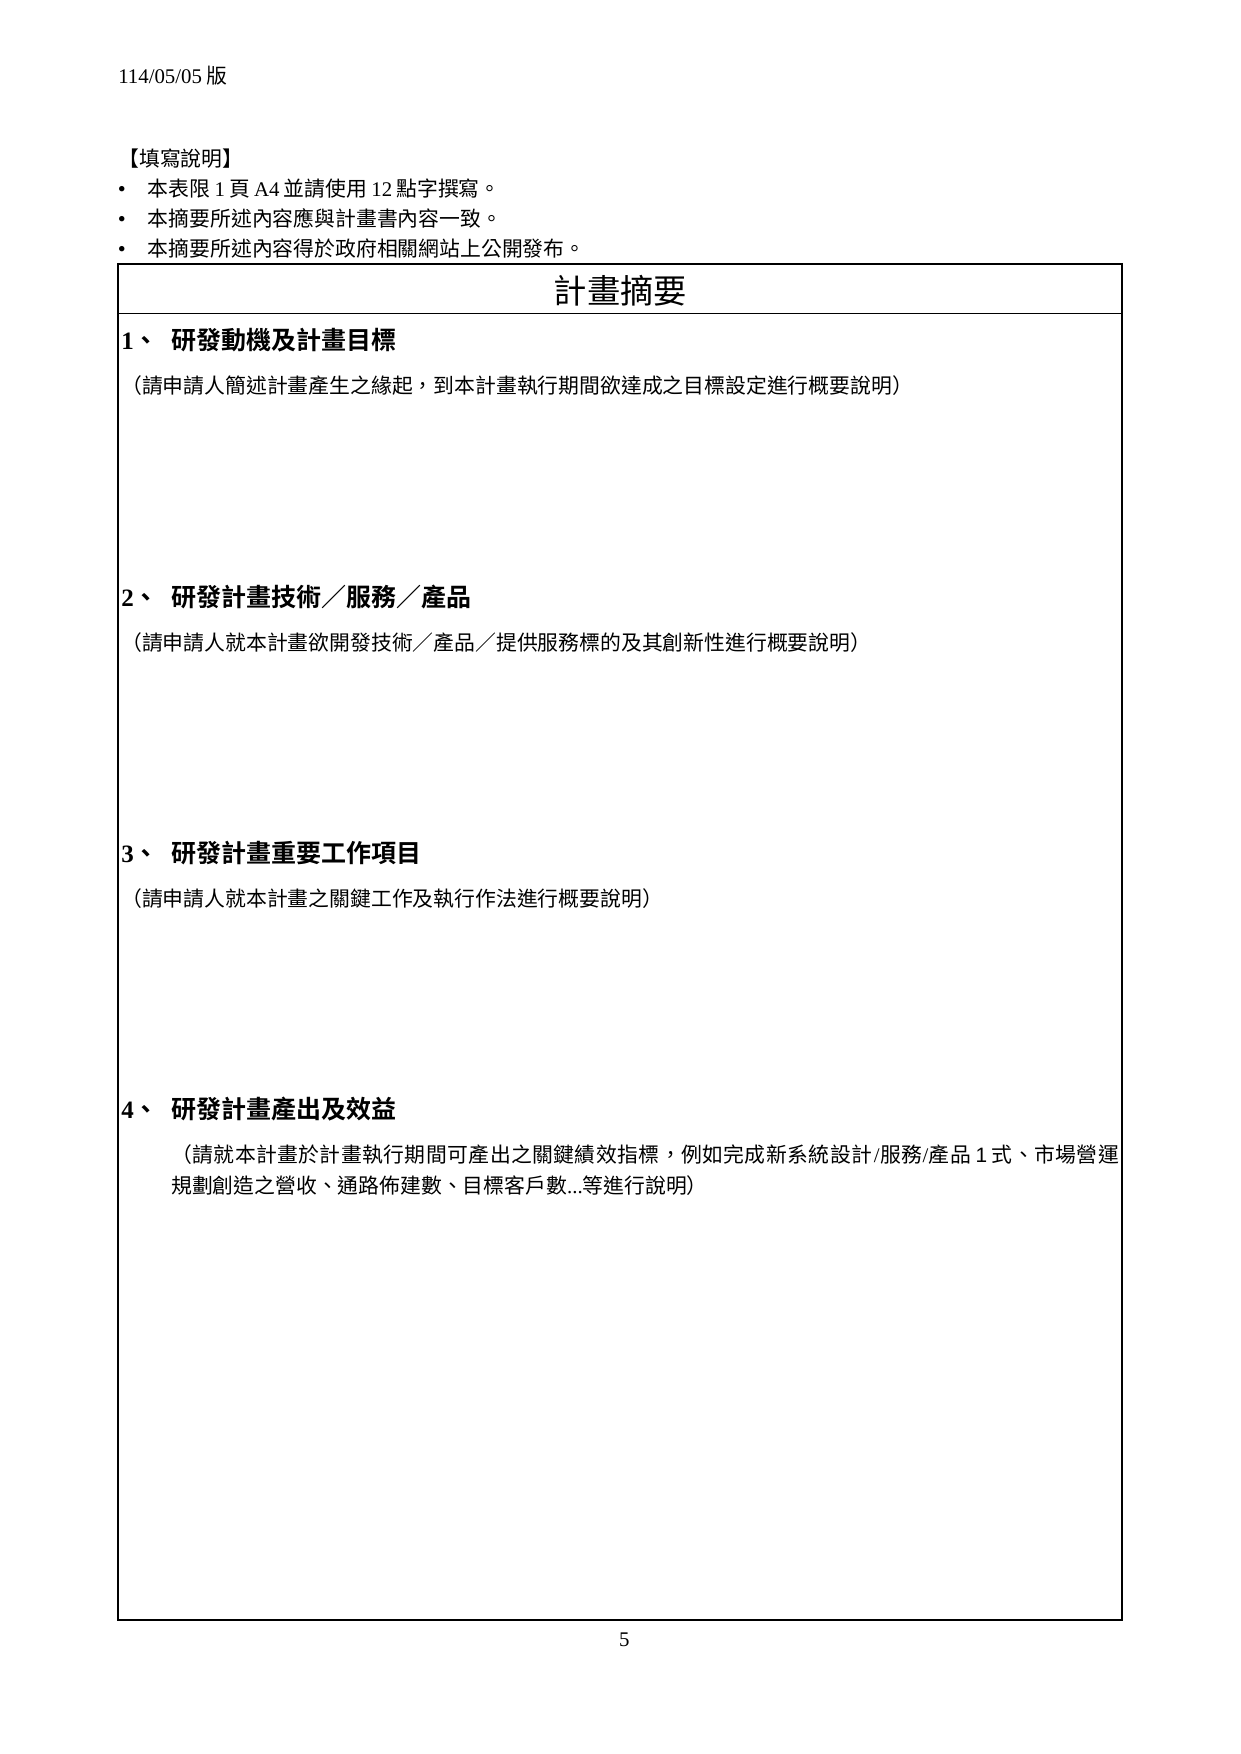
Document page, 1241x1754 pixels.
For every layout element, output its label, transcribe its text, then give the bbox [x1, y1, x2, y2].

table_cell 研發動機及計畫目標 （請申請人簡述計畫產生之緣起，到本計畫執行期間欲達成之目標設定進行概要說明） 研發計畫技術／服務／產品 （請申請人就本計畫欲開發技術／產品／提供服務標的及其創新性進行概要說明） 研發計畫重要工作項目 （請申請人就本計畫之關鍵工作及執行作法進行概要說明） 研發計畫產出及效益 （請就本計畫於計畫執行期間可產出之關鍵績效指標，例如完成新系統設計/服務/產品1式、市場營運規劃創造之營收、通路佈建數、目標客戶數...等進行說明） [119, 314, 1121, 1619]
list 本表限1頁A4並請使用12點字撰寫。 [118, 172, 1231, 202]
list 本摘要所述內容應與計畫書內容一致。 [118, 202, 1231, 233]
text 【填寫說明】 [118, 142, 1122, 172]
table_header 計畫摘要 [119, 265, 1121, 313]
list 本摘要所述內容得於政府相關網站上公開發布。 [118, 233, 1231, 263]
